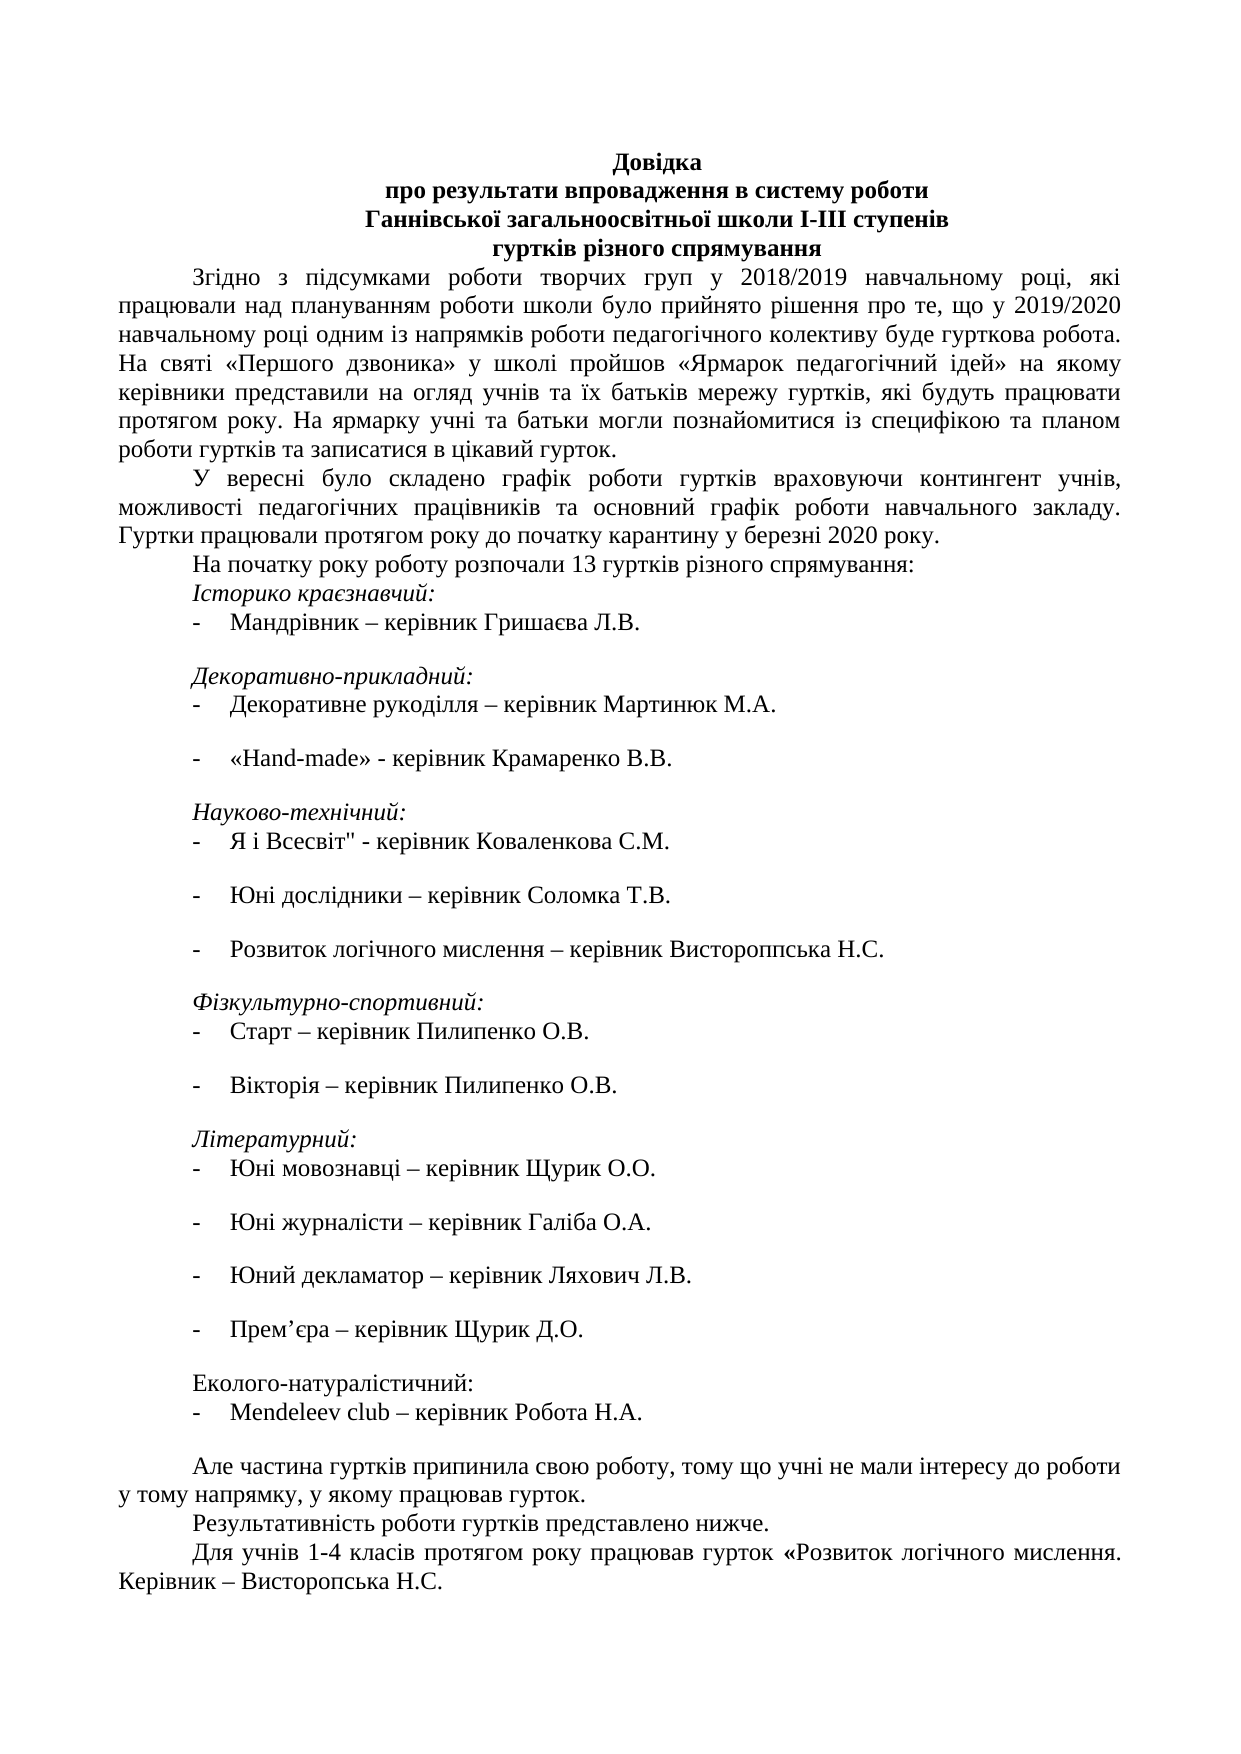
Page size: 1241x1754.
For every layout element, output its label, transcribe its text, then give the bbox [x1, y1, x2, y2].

text Згідно з підсумками роботи творчих груп у 2018/2019 навчальному році, які працювали над плануванням роботи школи було прийнято рішення про те, що у 2019/2020 навчальному році одним із напрямків роботи педагогічного колективу буде гурткова робота. На святі «Першого дзвоника» у школі пройшов «Ярмарок педагогічний ідей» на якому керівники представили на огляд учнів та їх батьків мережу гуртків, які будуть працювати протягом року. На ярмарку учні та батьки могли познайомитися із специфікою та планом роботи гуртків та записатися в цікавий гурток. [118, 262, 1122, 463]
text Декоративно-прикладний: [118, 661, 1122, 689]
list Мандрівник – керівник Гришаєва Л.В. [192, 607, 1122, 636]
text гуртків різного спрямування [118, 233, 1122, 262]
list Юні мовознавці – керівник Щурик О.О. [192, 1153, 1122, 1181]
text У вересні було складено графік роботи гуртків враховуючи контингент учнів, можливості педагогічних працівників та основний графік роботи навчального закладу. Гуртки працювали протягом року до початку карантину у березні 2020 року. [118, 463, 1122, 549]
list Юний декламатор – керівник Ляхович Л.В. [192, 1260, 1122, 1289]
text Для учнів 1-4 класів протягом року працював гурток «Розвиток логічного мислення. Керівник – Висторопська Н.С. [118, 1537, 1122, 1594]
list «Hand-made» - керівник Крамаренко В.В. [192, 743, 1122, 772]
text Ганнівської загальноосвітньої школи І-ІІІ ступенів [118, 204, 1122, 233]
list Mendeleev club – керівник Робота Н.А. [192, 1397, 1122, 1426]
text Довідка [118, 147, 1122, 176]
list Вікторія – керівник Пилипенко О.В. [192, 1070, 1122, 1099]
list Декоративне рукоділля – керівник Мартинюк М.А. [192, 689, 1122, 718]
text На початку року роботу розпочали 13 гуртків різного спрямування: [118, 549, 1122, 578]
text Еколого-натуралістичний: [192, 1368, 1122, 1397]
text Науково-технічний: [192, 797, 1122, 826]
list Прем’єра – керівник Щурик Д.О. [192, 1314, 1122, 1343]
text Але частина гуртків припинила свою роботу, тому що учні не мали інтересу до роботи у тому напрямку, у якому працював гурток. [118, 1451, 1122, 1508]
text Фізкультурно-спортивний: [192, 987, 1122, 1016]
text Результативність роботи гуртків представлено нижче. [192, 1508, 1122, 1537]
list Я і Всесвіт" - керівник Коваленкова С.М. [192, 826, 1122, 855]
text Літературний: [192, 1124, 1122, 1153]
text про результати впровадження в систему роботи [118, 176, 1122, 204]
list Юні журналісти – керівник Галіба О.А. [192, 1207, 1122, 1235]
text Історико краєзнавчий: [118, 578, 1122, 607]
list Старт – керівник Пилипенко О.В. [192, 1016, 1122, 1045]
list Юні дослідники – керівник Соломка Т.В. [192, 880, 1122, 908]
list Розвиток логічного мислення – керівник Вистороппська Н.С. [192, 934, 1122, 962]
